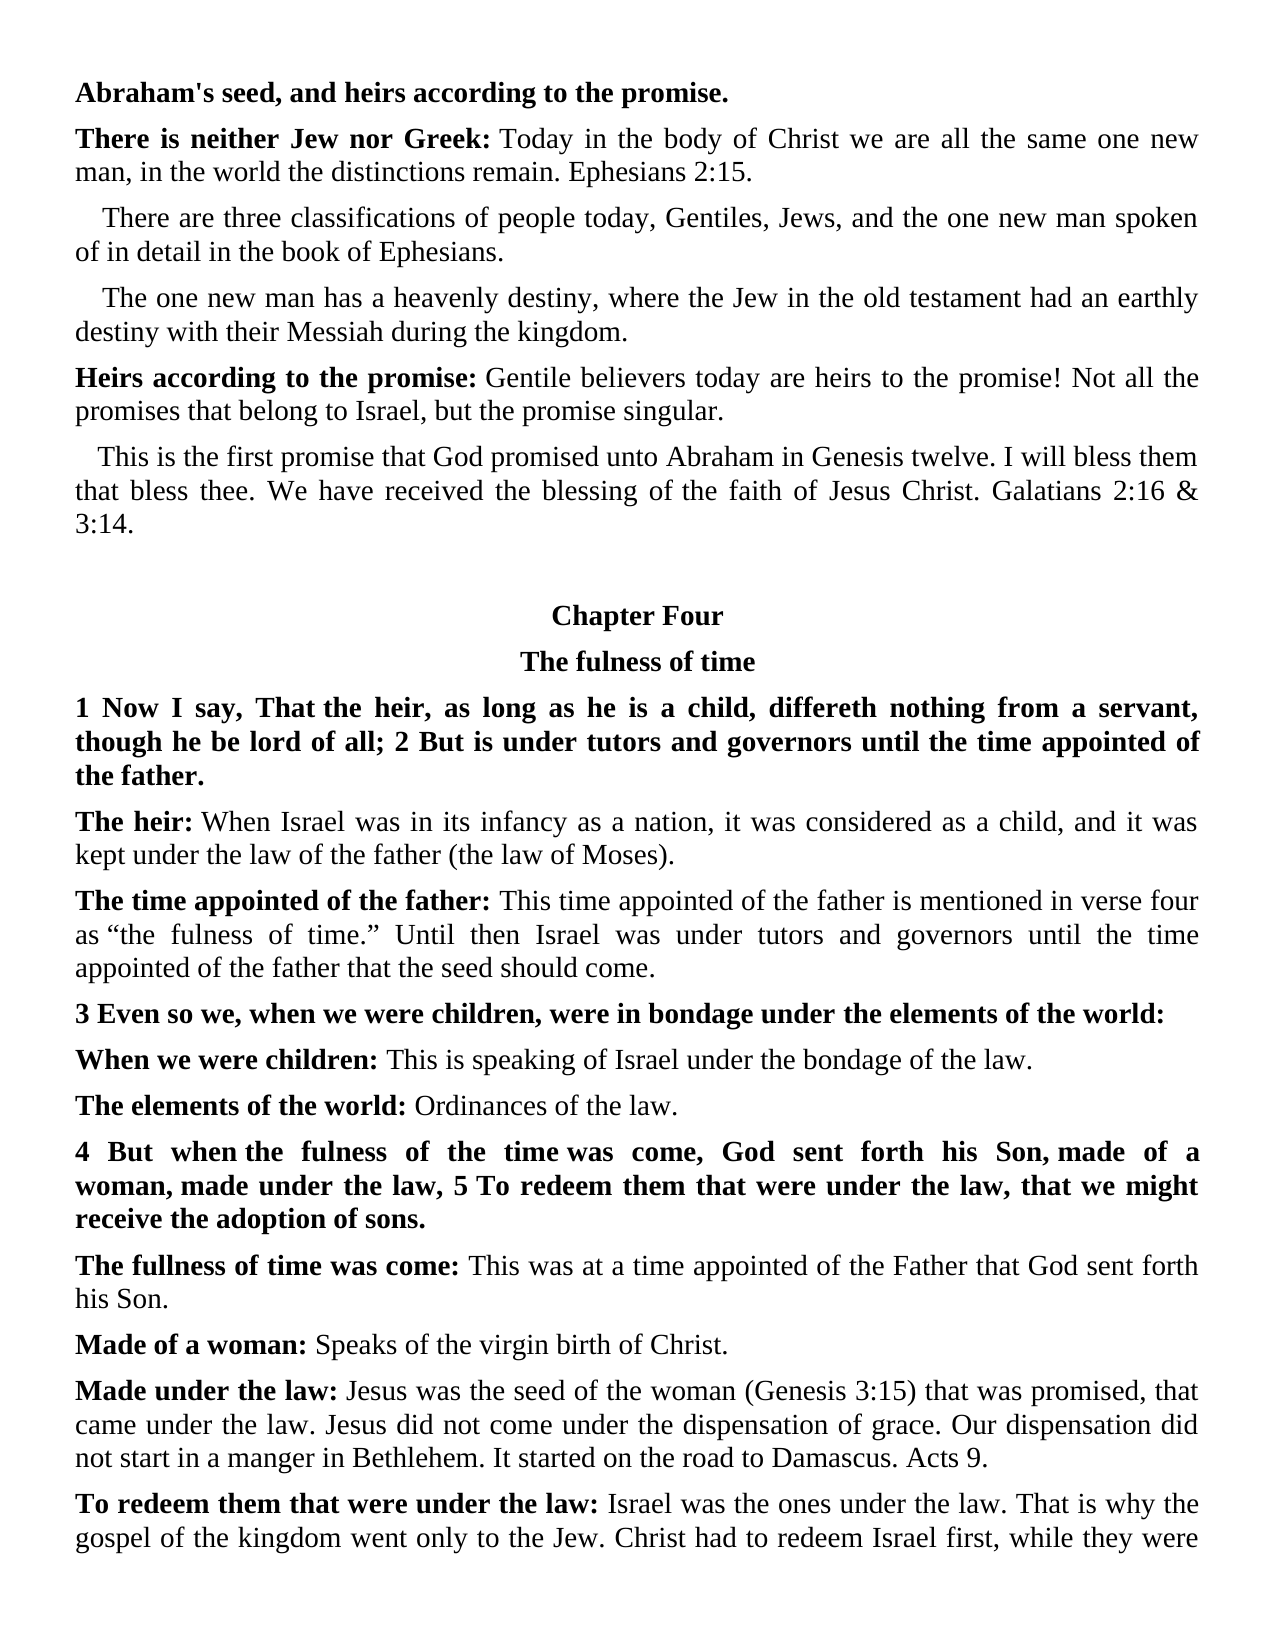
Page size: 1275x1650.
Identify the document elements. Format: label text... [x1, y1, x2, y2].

text Made under the law: Jesus was the seed of the woman (Genesis 3:15) that was promised, that came under the law. Jesus did not come under the dispensation of grace. Our dispensation did not start in a manger in Bethlehem. It started on the road to Damascus. Acts 9. [75, 1373, 1200, 1474]
text The fullness of time was come: This was at a time appointed of the Father that God sent forth his Son. [75, 1248, 1200, 1315]
text 1 Now I say, That the heir, as long as he is a child, differeth nothing from a servant, though he be lord of all; 2 But is under tutors and governors until the time appointed of the father. [75, 691, 1200, 791]
text Chapter Four [75, 598, 1200, 632]
text Made of a woman: Speaks of the virgin birth of Christ. [75, 1327, 1200, 1361]
text There is neither Jew nor Greek: Today in the body of Christ we are all the same one new man, in the world the distinctions remain. Ephesians 2:15. [75, 121, 1200, 188]
text To redeem them that were under the law: Israel was the ones under the law. That is why the gospel of the kingdom went only to the Jew. Christ had to redeem Israel first, while they were [75, 1486, 1200, 1553]
text 3 Even so we, when we were children, were in bondage under the elements of the world: [75, 996, 1200, 1030]
text When we were children: This is speaking of Israel under the bondage of the law. [75, 1042, 1200, 1076]
text The one new man has a heavenly destiny, where the Jew in the old testament had an earthly destiny with their Messiah during the kingdom. [75, 280, 1200, 347]
text Abraham's seed, and heirs according to the promise. [75, 75, 1200, 108]
text The heir: When Israel was in its infancy as a nation, it was considered as a child, and it was kept under the law of the father (the law of Moses). [75, 804, 1200, 871]
text 4 But when the fulness of the time was come, God sent forth his Son, made of a woman, made under the law, 5 To redeem them that were under the law, that we might receive the adoption of sons. [75, 1134, 1200, 1235]
text Heirs according to the promise: Gentile believers today are heirs to the promise! Not all the promises that belong to Israel, but the promise singular. [75, 360, 1200, 427]
text The elements of the world: Ordinances of the law. [75, 1088, 1200, 1122]
text The time appointed of the father: This time appointed of the father is mentioned in verse four as “the fulness of time.” Until then Israel was under tutors and governors until the time appointed of the father that the seed should come. [75, 883, 1200, 984]
text This is the first promise that God promised unto Abraham in Genesis twelve. I will bless them that bless thee. We have received the blessing of the faith of Jesus Christ. Galatians 2:16 & 3:14. [75, 439, 1200, 540]
text There are three classifications of people today, Gentiles, Jews, and the one new man spoken of in detail in the book of Ephesians. [75, 201, 1200, 268]
text The fulness of time [75, 644, 1200, 678]
